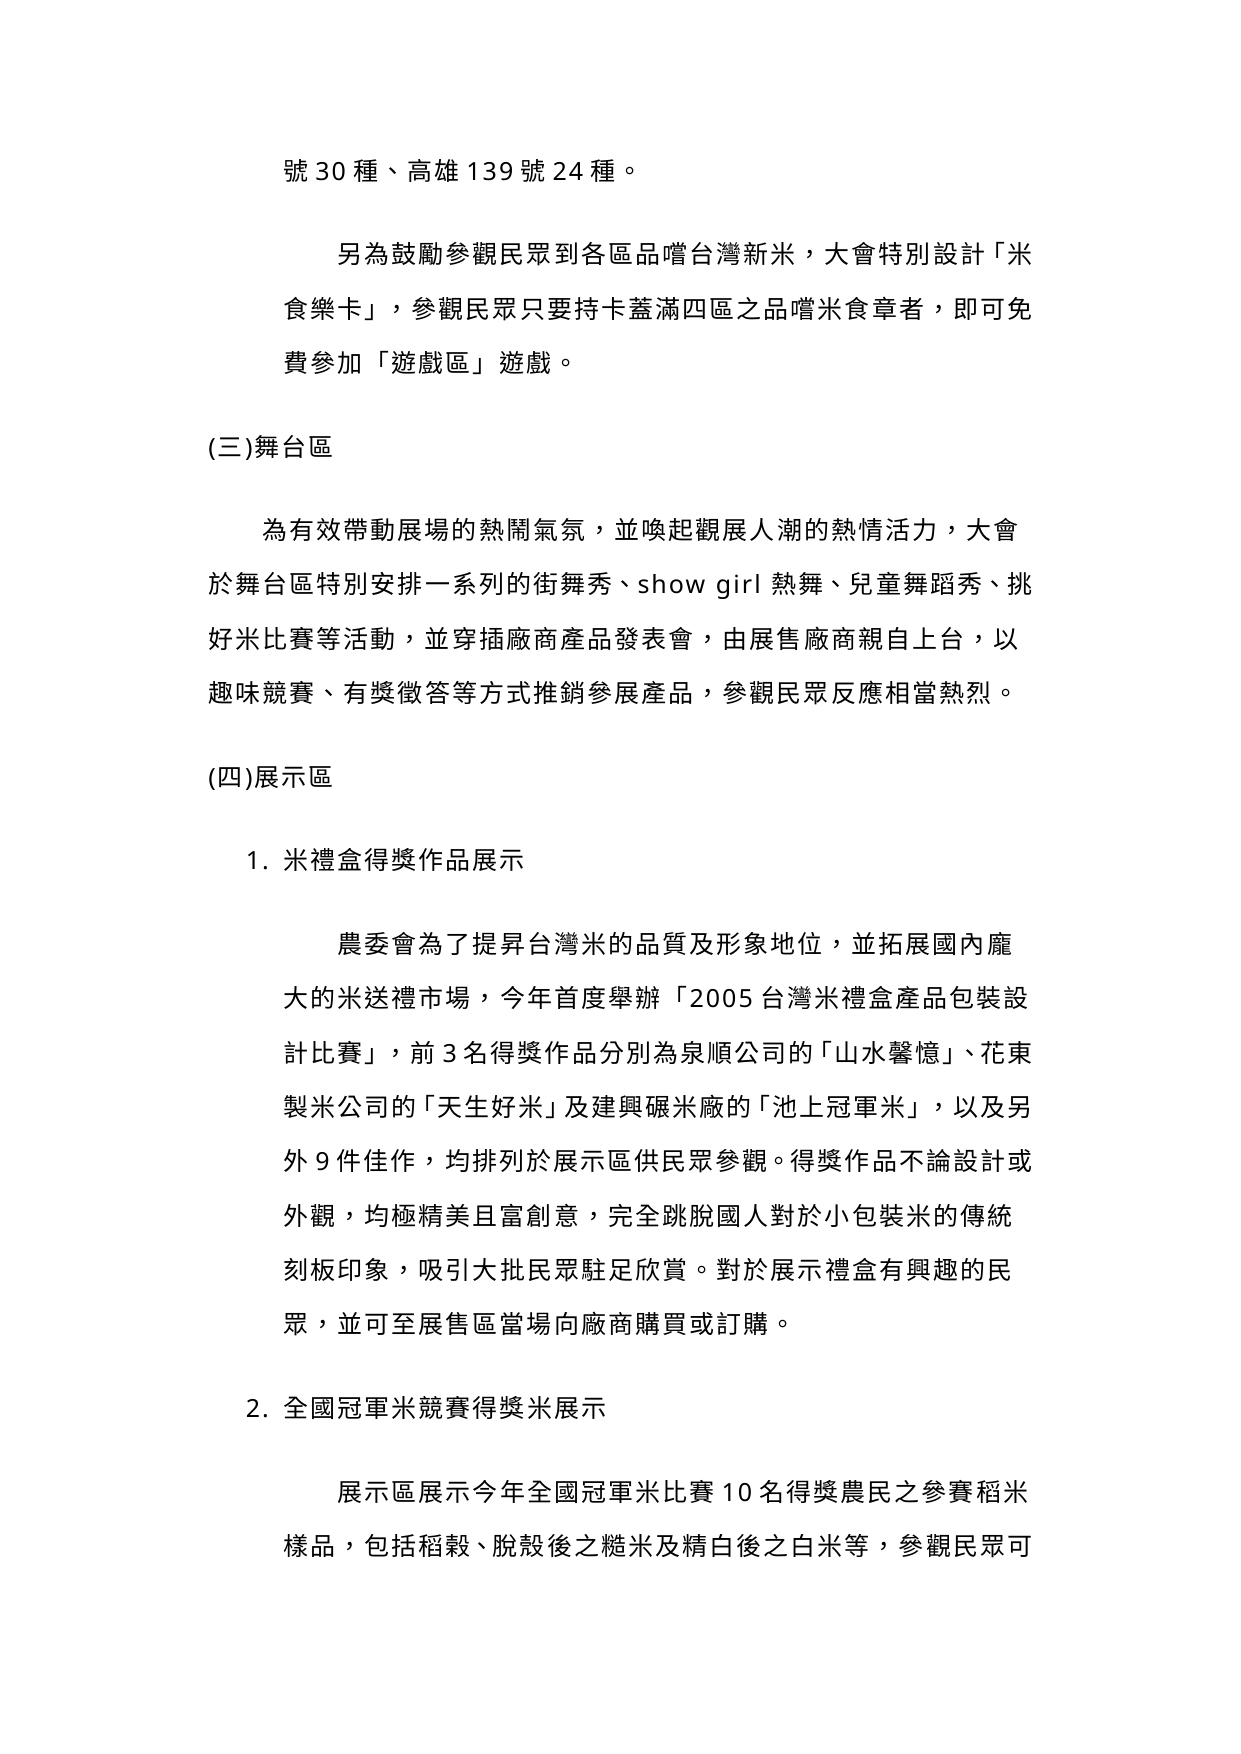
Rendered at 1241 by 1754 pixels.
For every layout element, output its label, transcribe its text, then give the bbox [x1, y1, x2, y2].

table_header 農糧署 楊敏宗 林麗淑 一、前言 稻米為國人主食，尤其台灣氣候非常適合水稻生長，稻米一年收穫二次，國人隨時皆可享用到新鮮香Q的新米。近年來，透過國內農業專家及農民的共同努力，國產米品質早已臻世界一流水準。農委會為了將優質的台灣新米推薦給國人，同時開拓深具潛力的高品質國產米市場，特於本（94）年9月2日至4日，以「新米上市、不同凡饗」為主題，在台灣大學綜合體育館（小巨蛋）舉辦「2005優質台灣米秋季新米展售會」一連3天的活動。本項活動為國內農業史上，首次單以稻米辦理之全國性展售活動，也是歷年來最盛大的稻米展售會，現場共有近60家農會及糧食業者參與，展售產品超過200種以上，整場活動在農委會農糧署精心籌劃及CAS優良農產品發展協會之積極協助配合辦理，圓滿完成。 二、主要活動內容 展售會場共規劃「大會區」、「展售區」、「舞台區」、「推廣區」、「展示區」及「遊戲區」等6個區。為了營造活動氣勢，活動一開始，特別邀請行政院謝院長長廷主持「天降甘霖，新米到」的開幕儀式，當白米由舞台區布幕上方流洩而下時，形成壯觀的米瀑布，象徵天降甘霖，台灣新米豐收上市，熱鬧展開活動的序幕。為期3天的活動主要內容如下： (一)大會區 負責綜理整場活動之進行，並應付現場突發狀況。另設置宅配攤位，為參觀民眾提供免費宅配服務。 (二)展售區 展售區為本次活動的重點，配合「新米上市、不同凡饗」的活動主題，來自全國各地的優質新米群薈於此，供民眾參觀選購。為突顯台灣不同產區之稻米特色，整個展售區再依台灣地理位置區分成北、中、南、東等四大區域，並分別賦予「戀戀金穗」、「正中好米一把罩」、「玉粲生南國－糶糴村」、「福爾摩莎白珍珠」等極優美又富創意的代名。參觀民眾對於展售的國產優質米，反應相當熱烈，許多參展廠商需不斷補貨以應需求；補貨不及的，在展售會結束前貨架上早已被搶購一空。整個展售內容概述如下： 參展廠商：本次參展廠商均為國內優良糧食業者，包括CAS良質米認證工廠、稻米產銷專業區業者、稻米產銷班等，計有農會23家、廠商29家及稻米產銷班9家等共61家。廠商不僅製作DM分送民眾宣傳，另提供免費試吃、親子米畫創作、米飯糰及竹筒飯教作、現場礱榖及精米操作示範、趣味遊戲及贈品等，兼具產品推銷、教育及吸引人潮效果。 產品展售：現場展售之產品品質均相當優異，不但符合CNS一等米標準，且包裝精美，迴異於一般市售小包裝米予人觀感，充分襯托出台灣米高品質形象，現場交易情況相當熱絡。展售產品包括2005年全國稻米品質競賽米、CAS台灣好米、益全香米、越光米、有機米、胚芽米、發芽米….等共193種稻米品牌，及玄米茶等19種稻米相關製品，展售產品不僅多樣化，售價亦較市價優惠許多，一般為每公斤60~100元間。在各種展售產品中，以台農71號（益全香米）產品數最多，計42種，其次為台?9號30種、高雄139號24種。 另為鼓勵參觀民眾到各區品嚐台灣新米，大會特別設計「米食樂卡」，參觀民眾只要持卡蓋滿四區之品嚐米食章者，即可免費參加「遊戲區」遊戲。 (三)舞台區 為有效帶動展場的熱鬧氣氛，並喚起觀展人潮的熱情活力，大會於舞台區特別安排一系列的街舞秀、show girl 熱舞、兒童舞蹈秀、挑好米比賽等活動，並穿插廠商產品發表會，由展售廠商親自上台，以趣味競賽、有獎徵答等方式推銷參展產品，參觀民眾反應相當熱烈。 (四)展示區 米禮盒得獎作品展示 農委會為了提昇台灣米的品質及形象地位，並拓展國內龐大的米送禮市場，今年首度舉辦「2005台灣米禮盒產品包裝設計比賽」，前3名得獎作品分別為泉順公司的「山水馨憶」、花東製米公司的「天生好米」及建興碾米廠的「池上冠軍米」，以及另外9件佳作，均排列於展示區供民眾參觀。得獎作品不論設計或外觀，均極精美且富創意，完全跳脫國人對於小包裝米的傳統刻板印象，吸引大批民眾駐足欣賞。對於展示禮盒有興趣的民眾，並可至展售區當場向廠商購買或訂購。 全國冠軍米競賽得獎米展示 展示區展示今年全國冠軍米比賽10名得獎農民之參賽稻米樣品，包括稻榖、脫殼後之糙米及精白後之白米等，參觀民眾可由樣品白米晶瑩剔透的外觀，直接感受到台灣稻米品質的優越性。 (五)推廣區 推廣區以「米食大觀園」為主題，推廣米食保健養生之觀念。前二天安排輔仁大學餐旅管理系於上、下午各辦理2場活動，內容包括米食養生專題講座、米食養生觀念宣導、料理示範及品嚐等。現場教作之米食養生料理包括十榖米養生粥、發芽米蔓越莓鬆糕、玄米蔬果精力湯等共12道，極為美味可口，每場次均吸引眾多民眾熱情參與，座無虛席。第3天推廣區再進行多項活動，上午為「親子飯糰DIY」及「親子卡通飯糰DIY」活動，由民眾現場報名參加。下午登場的活動為「台灣米創意飯糰擂台賽」，為推廣區帶入另一個高峰，來自全台各地共28組好手，包括農會的創業媽媽、學校家政班學生、餐廳業者等，運用巧思及手藝，做出各款造型可愛、賞心悅目的飯糰，吸引大批民眾圍觀，將活動現場擠爆，最後並選出4名優勝者，由農糧署許副署長萬祥親自頒獎。 (六)遊戲區 為了吸引觀展人潮，以及拉近與民眾互動關係，展售會場特別設置遊戲區，規劃好玩又充滿趣味性的遊戲，包括「投投是稻」、「新米好運到」、「撥撥樂」、「饗樂標靶」等，參觀民眾只要投幣10元（所得盡數捐與公益團體）或持蓋滿章之「米食樂卡」，即可參與遊戲，獲得好米一包或紀念品等獎品。由於活動饒富趣味性，民眾相當踴躍，遊戲現場常出現大排長龍情景。 三、活動焦點 本次活動前一天恰逢泰利颱風來襲，惟活動當日天氣即轉晴。活動首日，承行政院謝院長長廷、李秘書長應元及各級長官親臨開幕及視察，給予參展廠商莫大的鼓舞，也大大的提高活動宣傳效果，三天參觀人潮估計超過1萬人次，在颱風過後與民眾度過歡樂的週末假日。本次活動各個區域均極富特色，參觀人潮不斷，讓整個展場充滿新米豐收時的歡樂氣氛與活力。活動結束前，特別由農糧署許副署長萬祥主持「秧秧大道」閉幕儀式，象徵台灣米生生不息，同時預期下一期新米豐收之意。活動最後，舉行米禮盒得獎作品拍賣會，拍賣所得及會場遊戲區收入當場悉數捐贈社會公益團體，彰顯出台灣農業關懷社會弱勢族群的一面。 四、活動效益 (一)本次活動為國內首次以單項農產品辦理的全國性展售活動，也是歷年來最盛大的稻米展售會，展售產品皆是國內新收穫上市、品質最優的新米，成功的打響台灣米優質形象，開創我國農業展售活動的先例。 (二)本次活動提供消費者與廠商正面互動的良好機會，讓參觀民眾均深刻體驗國產優質新米的優點，同時讓廠商及農民瞭解市場需求，對於推廣國產優質米品牌有極大助益。 (三)各廠商之展售成效均相當良好，許多廠商均需一再補貨以應需求，單一廠商銷售金額最高達30萬元以上。除會場銷售之小包裝食米外，廠商於會場及會後亦接獲不少訂單，有效協助參展廠商開拓高品質稻米市場商機。 (四)池上鄉台?2號米及霧峰鄉台農71號益全香米因分別獲得今年全國稻米品質競賽第一名及第二、三名，其展售攤位交易特別熱絡。而池上米因連續二年獲得全國比賽冠軍，在品質獲得肯定下，帶動當地稻穀價格大幅上漲，平均較其他縣市約高出三成以上，農民收益明顯增加。另外，霧峰鄉所產的益全香米，亦因參賽獲得大獎，立即帶動其穀價上漲一成以上，並造成搶購熱潮，顯示稻米品質競賽活動除可有效激勵農民種植高品質稻米，並可帶動得獎地區之稻穀價格，更具體印證品種加產地等於品牌的實質效益。 (五)由本次展售活動，明顯觀察出國內食米消費群已有兩極化趨向，除了每公斤30~40元左右的平價食米外，每公斤100元以上優質台灣米也相當受家庭消費者、高級飯店及送禮市場的歡迎。高級國產米形成明確的消費層，除可激勵農民及加工業者更加提昇國產稻米品質，亦有助於以市場通路區隔效果擺脫低價進口米的競爭。 五、結語 本次活動為歷年來最為盛大的稻米展售會，在主辦單位精心規劃及相關單位全力配合下，吸引滿場民眾踴躍參觀選購，成功的讓國人體驗到台灣米新鮮香Q的好口感。由活動現場民眾競相選購，參展廠商不斷進貨以應需求之情況來看，國人對於高品質高價位食米之高度認同已然形成，深具發展潛力。今後有待持續擴大高品質稻米之供銷規模及辦理相關宣傳推廣活動，期早日開創優質國產米的新消費時代。 [207, 150, 1033, 1564]
